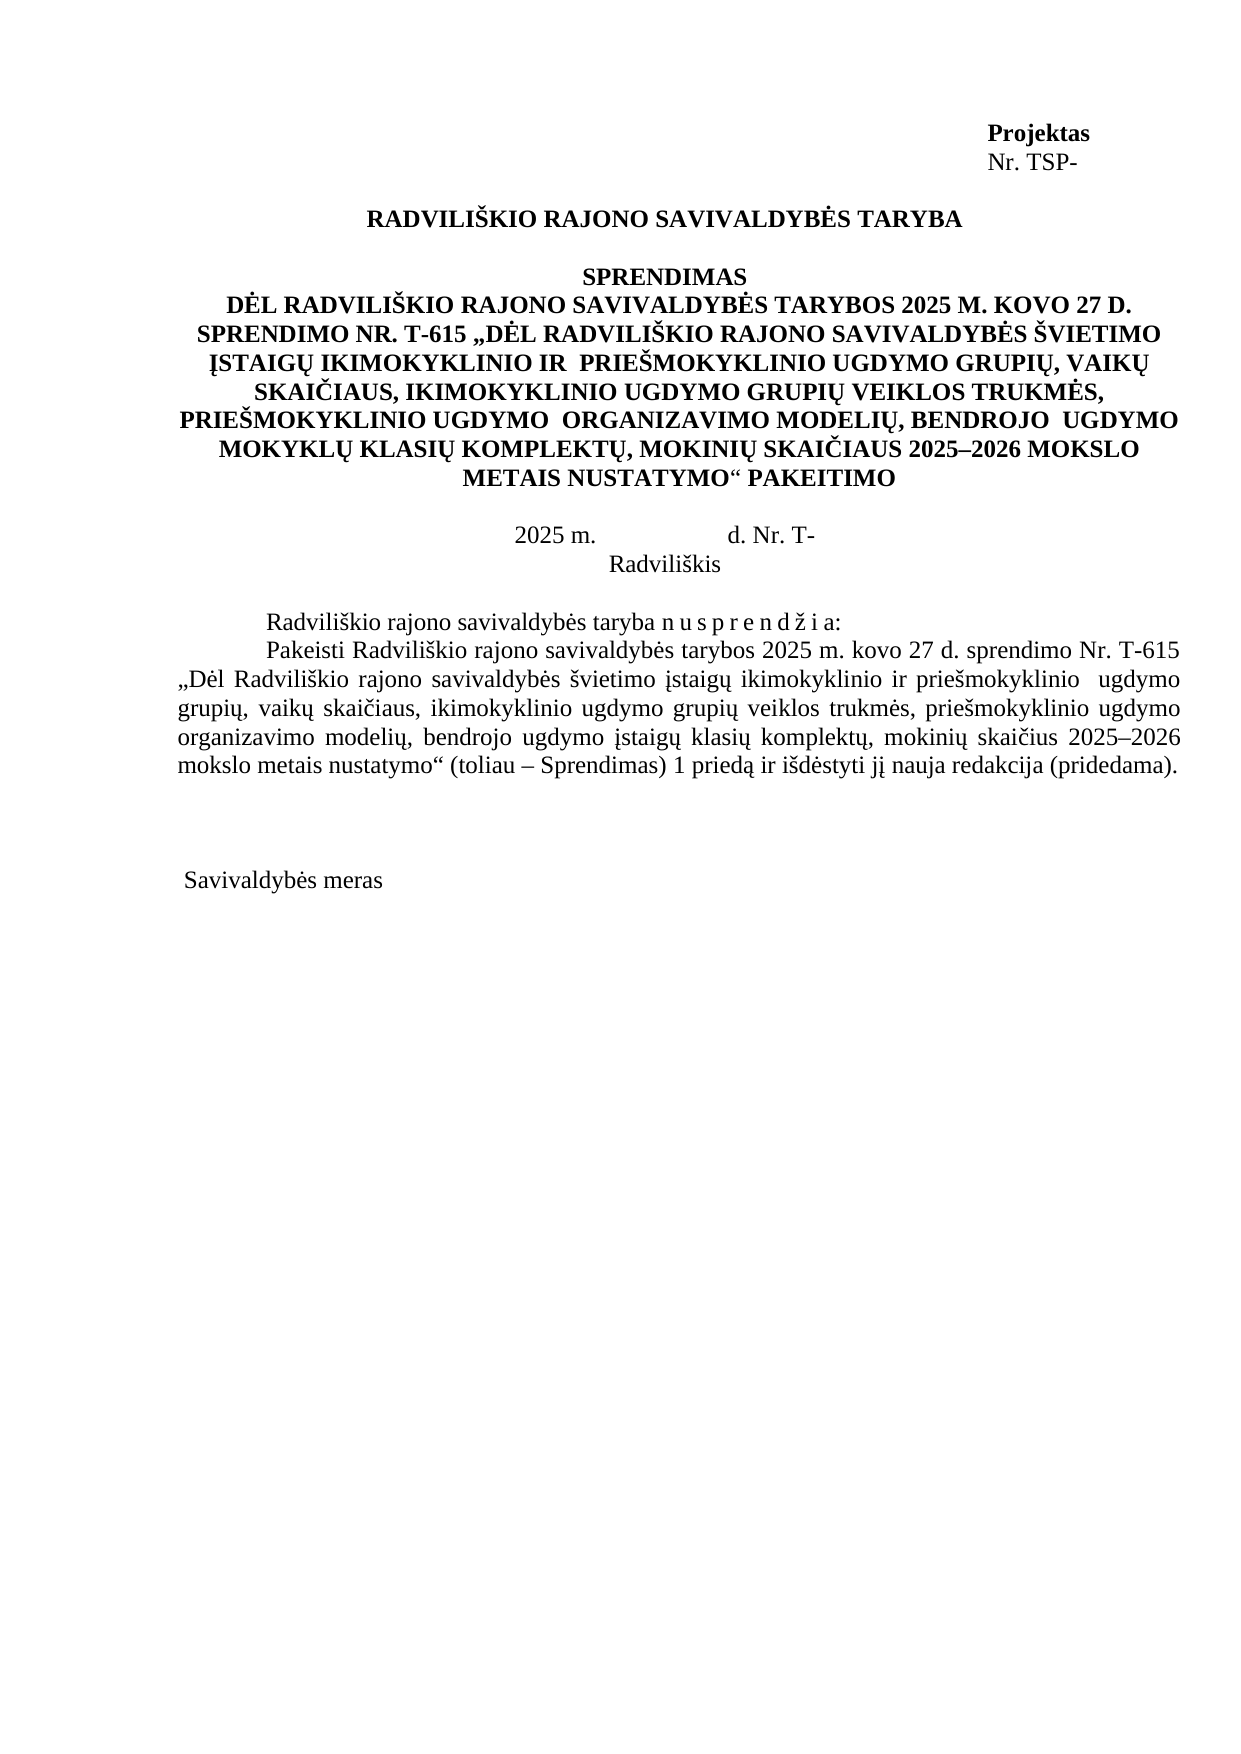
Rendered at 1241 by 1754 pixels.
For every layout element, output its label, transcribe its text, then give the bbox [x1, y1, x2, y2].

text Nr. TSP- [177, 147, 1181, 176]
text Projektas [177, 118, 1181, 147]
text 2025 m. d. Nr. T- [177, 521, 1152, 549]
text DĖL RADVILIŠKIO RAJONO SAVIVALDYBĖS TARYBOS 2025 M. KOVO 27 D. SPRENDIMO NR. T-615 „DĖL RADVILIŠKIO RAJONO SAVIVALDYBĖS ŠVIETIMO ĮSTAIGŲ IKIMOKYKLINIO IR PRIEŠMOKYKLINIO UGDYMO GRUPIŲ, VAIKŲ SKAIČIAUS, IKIMOKYKLINIO UGDYMO GRUPIŲ VEIKLOS TRUKMĖS, PRIEŠMOKYKLINIO UGDYMO ORGANIZAVIMO MODELIŲ, BENDROJO UGDYMO MOKYKLŲ KLASIŲ KOMPLEKTŲ, MOKINIŲ SKAIČIAUS 2025–2026 MOKSLO METAIS NUSTATYMO“ PAKEITIMO [177, 291, 1181, 492]
text Radviliškio rajono savivaldybės taryba nusprendžia: [177, 607, 1187, 636]
text Radviliškis [177, 549, 1152, 578]
text Savivaldybės meras [177, 866, 1240, 894]
text SPRENDIMAS [177, 262, 1152, 291]
text RADVILIŠKIO RAJONO SAVIVALDYBĖS TARYBA [177, 204, 1152, 233]
text Pakeisti Radviliškio rajono savivaldybės tarybos 2025 m. kovo 27 d. sprendimo Nr. T-615 „Dėl Radviliškio rajono savivaldybės švietimo įstaigų ikimokyklinio ir priešmokyklinio ugdymo grupių, vaikų skaičiaus, ikimokyklinio ugdymo grupių veiklos trukmės, priešmokyklinio ugdymo organizavimo modelių, bendrojo ugdymo įstaigų klasių komplektų, mokinių skaičius 2025–2026 mokslo metais nustatymo“ (toliau – Sprendimas) 1 priedą ir išdėstyti jį nauja redakcija (pridedama). [177, 636, 1181, 779]
